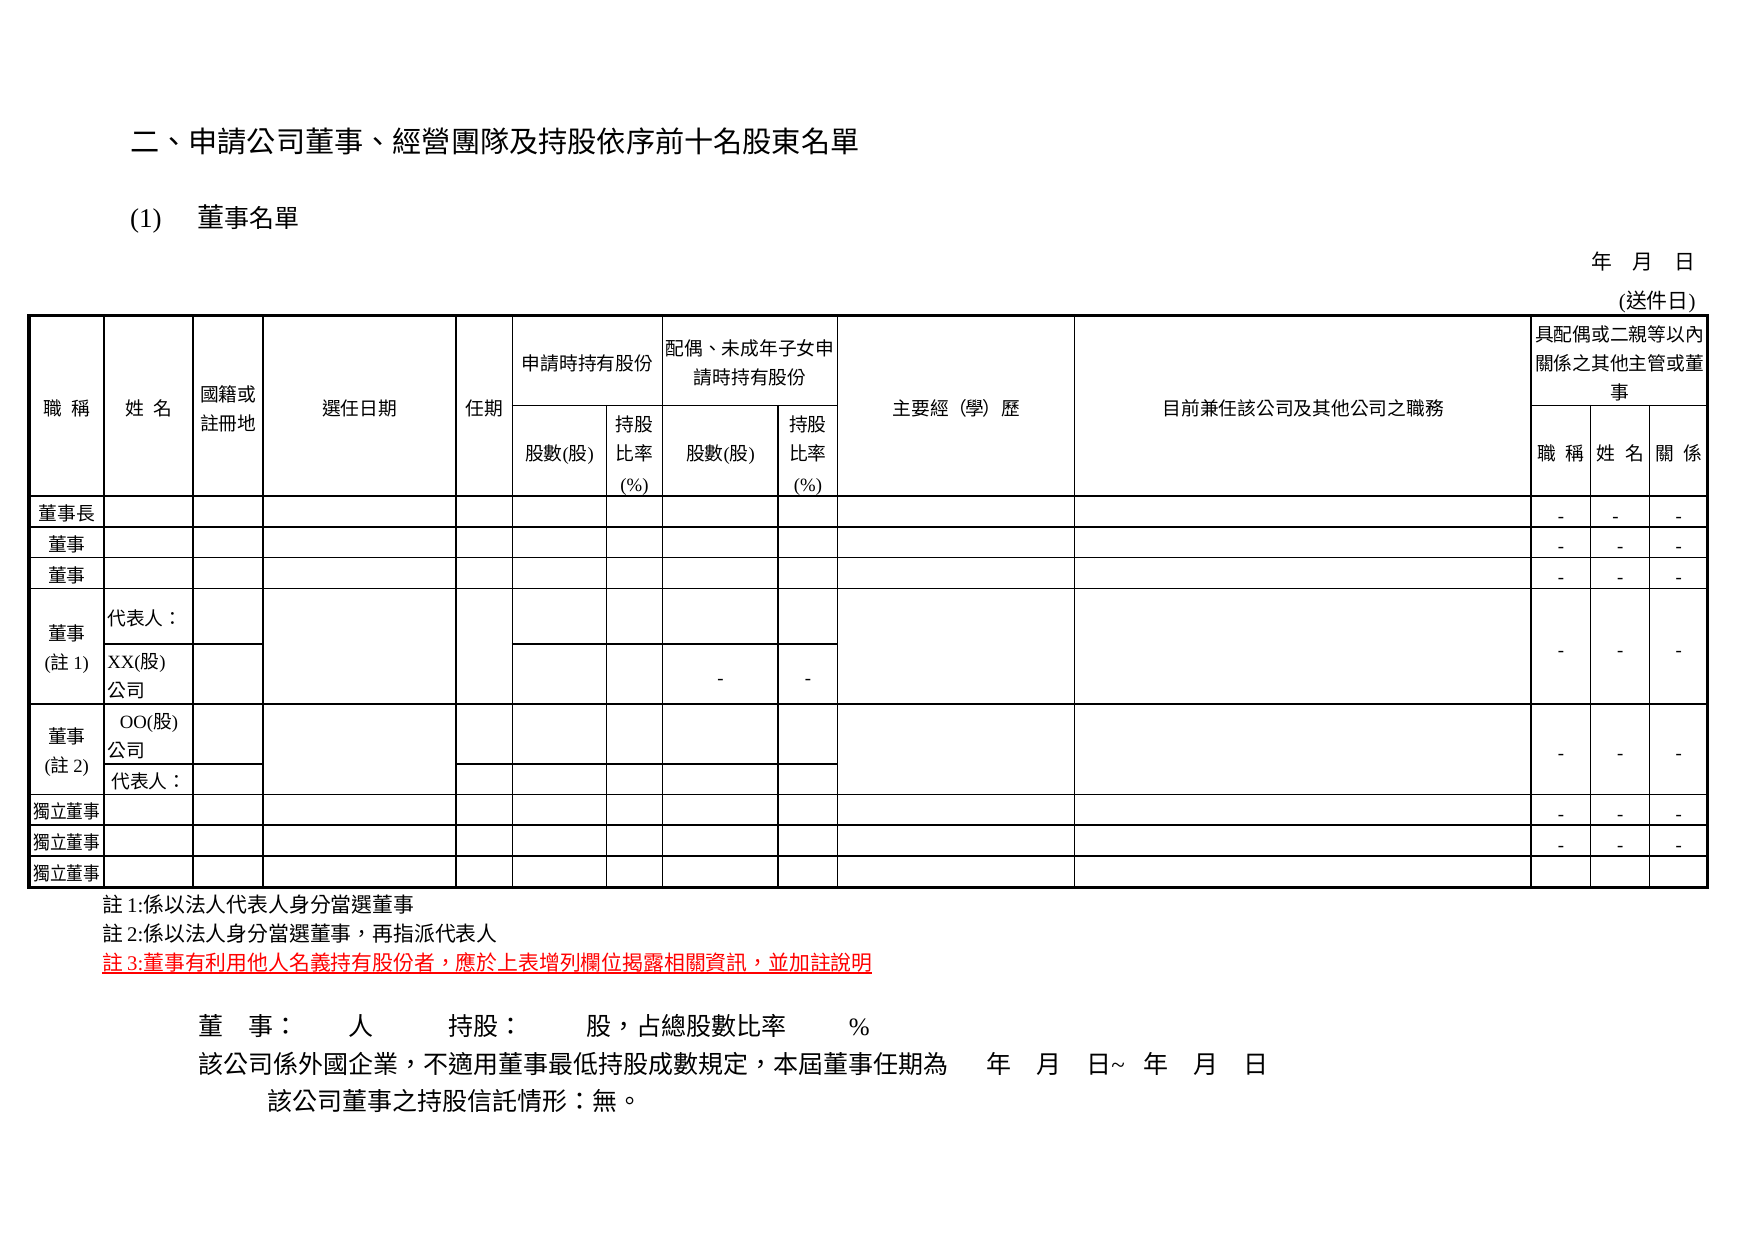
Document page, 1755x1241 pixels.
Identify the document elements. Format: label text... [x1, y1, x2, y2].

table_cell [663, 497, 777, 526]
table_header 目前兼任該公司及其他公司之職務 [1075, 317, 1530, 495]
table_cell [194, 705, 262, 763]
table_cell [264, 497, 455, 526]
table_cell [663, 795, 777, 824]
text 董 事： 人 持股： 股，占總股數比率 % [130, 1006, 1606, 1043]
table_cell 代表人： [105, 765, 192, 793]
table_cell - [1591, 528, 1649, 557]
table_cell - [1532, 558, 1590, 588]
table_cell [663, 765, 777, 793]
table_cell [194, 795, 262, 824]
table_cell [1075, 589, 1530, 703]
table_cell 姓 名 [1591, 406, 1649, 495]
table_cell [1075, 558, 1530, 588]
table_cell [838, 857, 1074, 886]
table_cell - [1650, 528, 1706, 557]
table_cell [513, 826, 606, 855]
table_cell - [1650, 558, 1706, 588]
table_cell [607, 857, 662, 886]
table_cell 董事 [31, 558, 103, 588]
table_cell - [1591, 558, 1649, 588]
table_cell [194, 765, 262, 793]
table_cell [607, 765, 662, 793]
table_cell [105, 558, 192, 588]
table_cell [264, 795, 455, 824]
table_cell [1075, 795, 1530, 824]
table_cell [838, 528, 1074, 557]
table_cell [1075, 826, 1530, 855]
table_cell - [1591, 795, 1649, 824]
table_cell - [1650, 795, 1706, 824]
table_cell [264, 558, 455, 588]
table_cell [264, 826, 455, 855]
table_cell [194, 645, 262, 703]
table_cell [607, 528, 662, 557]
table_cell 職 稱 [1532, 406, 1590, 495]
table_cell [105, 857, 192, 886]
table_cell [457, 826, 512, 855]
text 註3:董事有利用他人名義持有股份者，應於上表增列欄位揭露相關資訊，並加註說明 [86, 947, 1606, 976]
table_cell - [1532, 528, 1590, 557]
table_cell [105, 528, 192, 557]
table_header 姓 名 [105, 317, 192, 495]
table_cell [457, 765, 512, 793]
table_cell - [1591, 826, 1649, 855]
table_cell [607, 705, 662, 763]
table_cell [513, 705, 606, 763]
table_cell [1075, 528, 1530, 557]
table_cell 獨立董事 [31, 795, 103, 824]
table_cell [779, 826, 837, 855]
table_cell [457, 857, 512, 886]
table_cell [513, 558, 606, 588]
table_cell [779, 795, 837, 824]
text 註1:係以法人代表人身分當選董事 [86, 889, 1606, 918]
table_cell - [1650, 497, 1706, 526]
table_cell [607, 795, 662, 824]
table_cell [779, 765, 837, 793]
table_cell - [1591, 705, 1649, 793]
table_cell [1075, 857, 1530, 886]
table_cell 股數(股) [663, 406, 777, 495]
table_header 國籍或註冊地 [194, 317, 262, 495]
table_cell - [1650, 705, 1706, 793]
table_cell 董事 (註2) [31, 705, 103, 793]
table_cell [838, 795, 1074, 824]
table_cell [194, 528, 262, 557]
table_cell - [1591, 589, 1649, 703]
table_cell [838, 589, 1074, 703]
table_cell [663, 826, 777, 855]
table_cell 持股比率(%) [607, 406, 662, 495]
table_cell [457, 795, 512, 824]
table_cell [105, 795, 192, 824]
table_cell 董事 (註1) [31, 589, 103, 703]
table_header 申請時持有股份 [513, 317, 662, 405]
table_cell [457, 528, 512, 557]
table_cell 股數(股) [513, 406, 606, 495]
table_cell 獨立董事 [31, 826, 103, 855]
table_cell 董事 [31, 528, 103, 557]
table_cell - [1591, 497, 1649, 526]
table_cell [607, 645, 662, 703]
table_cell 代表人： [105, 589, 192, 643]
table_cell [264, 528, 455, 557]
table_cell [607, 826, 662, 855]
table_cell [513, 528, 606, 557]
table_cell [513, 497, 606, 526]
table_cell [105, 497, 192, 526]
table_cell - [1532, 705, 1590, 793]
table_cell [1650, 857, 1706, 886]
table_cell [663, 528, 777, 557]
table_cell - [1532, 497, 1590, 526]
table_cell [779, 857, 837, 886]
table_cell [1075, 705, 1530, 793]
table_cell [838, 497, 1074, 526]
table_header 具配偶或二親等以內關係之其他主管或董事 [1532, 317, 1706, 405]
table_cell [663, 589, 777, 643]
table_cell [663, 857, 777, 886]
table_cell [1591, 857, 1649, 886]
table_cell [105, 826, 192, 855]
table_cell [513, 857, 606, 886]
table_cell [838, 705, 1074, 793]
table_cell [779, 528, 837, 557]
text 年 月 日(送件日) [130, 239, 1695, 314]
table_cell XX(股) 公司 [105, 645, 192, 703]
table_cell - [663, 645, 777, 703]
table_header 職 稱 [31, 317, 103, 495]
text 二、申請公司董事、經營團隊及持股依序前十名股東名單 [130, 118, 1606, 160]
table_cell [779, 497, 837, 526]
table_cell [513, 645, 606, 703]
table_cell - [1532, 826, 1590, 855]
table_cell [607, 497, 662, 526]
table_cell [1532, 857, 1590, 886]
table_cell [838, 826, 1074, 855]
table_cell [779, 589, 837, 643]
table_cell [513, 795, 606, 824]
table_cell [264, 857, 455, 886]
table_cell [194, 857, 262, 886]
table_cell [194, 589, 262, 643]
table_cell [513, 765, 606, 793]
table_cell [194, 826, 262, 855]
table_cell 獨立董事 [31, 857, 103, 886]
table_cell - [1532, 589, 1590, 703]
table_cell - [779, 645, 837, 703]
table_cell - [1532, 795, 1590, 824]
table_cell [264, 589, 455, 703]
table_cell [607, 589, 662, 643]
table_cell - [1650, 589, 1706, 703]
table_header 主要經（學）歷 [838, 317, 1074, 495]
table_cell [194, 558, 262, 588]
table_header 選任日期 [264, 317, 455, 495]
table_cell [194, 497, 262, 526]
text 該公司係外國企業，不適用董事最低持股成數規定，本屆董事任期為 年 月 日~ 年 月 日 [130, 1043, 1606, 1081]
table_cell [264, 705, 455, 793]
text 該公司董事之持股信託情形：無。 [267, 1081, 1606, 1118]
table_cell [607, 558, 662, 588]
table_cell [457, 705, 512, 763]
table_cell [779, 558, 837, 588]
table_cell OO(股) 公司 [105, 705, 192, 763]
table_cell [779, 705, 837, 763]
list 董事名單 [130, 193, 1606, 235]
table_cell [457, 589, 512, 703]
table_cell [838, 558, 1074, 588]
table_cell [1075, 497, 1530, 526]
table_cell [513, 589, 606, 643]
table_cell 關 係 [1650, 406, 1706, 495]
table_cell 持股比率(%) [779, 406, 837, 495]
table_header 任期 [457, 317, 512, 495]
text 註2:係以法人身分當選董事，再指派代表人 [86, 918, 1606, 947]
table_cell [663, 558, 777, 588]
table_cell - [1650, 826, 1706, 855]
table_header 配偶、未成年子女申請時持有股份 [663, 317, 837, 405]
table_cell [663, 705, 777, 763]
table_cell 董事長 [31, 497, 103, 526]
table_cell [457, 497, 512, 526]
table_cell [457, 558, 512, 588]
